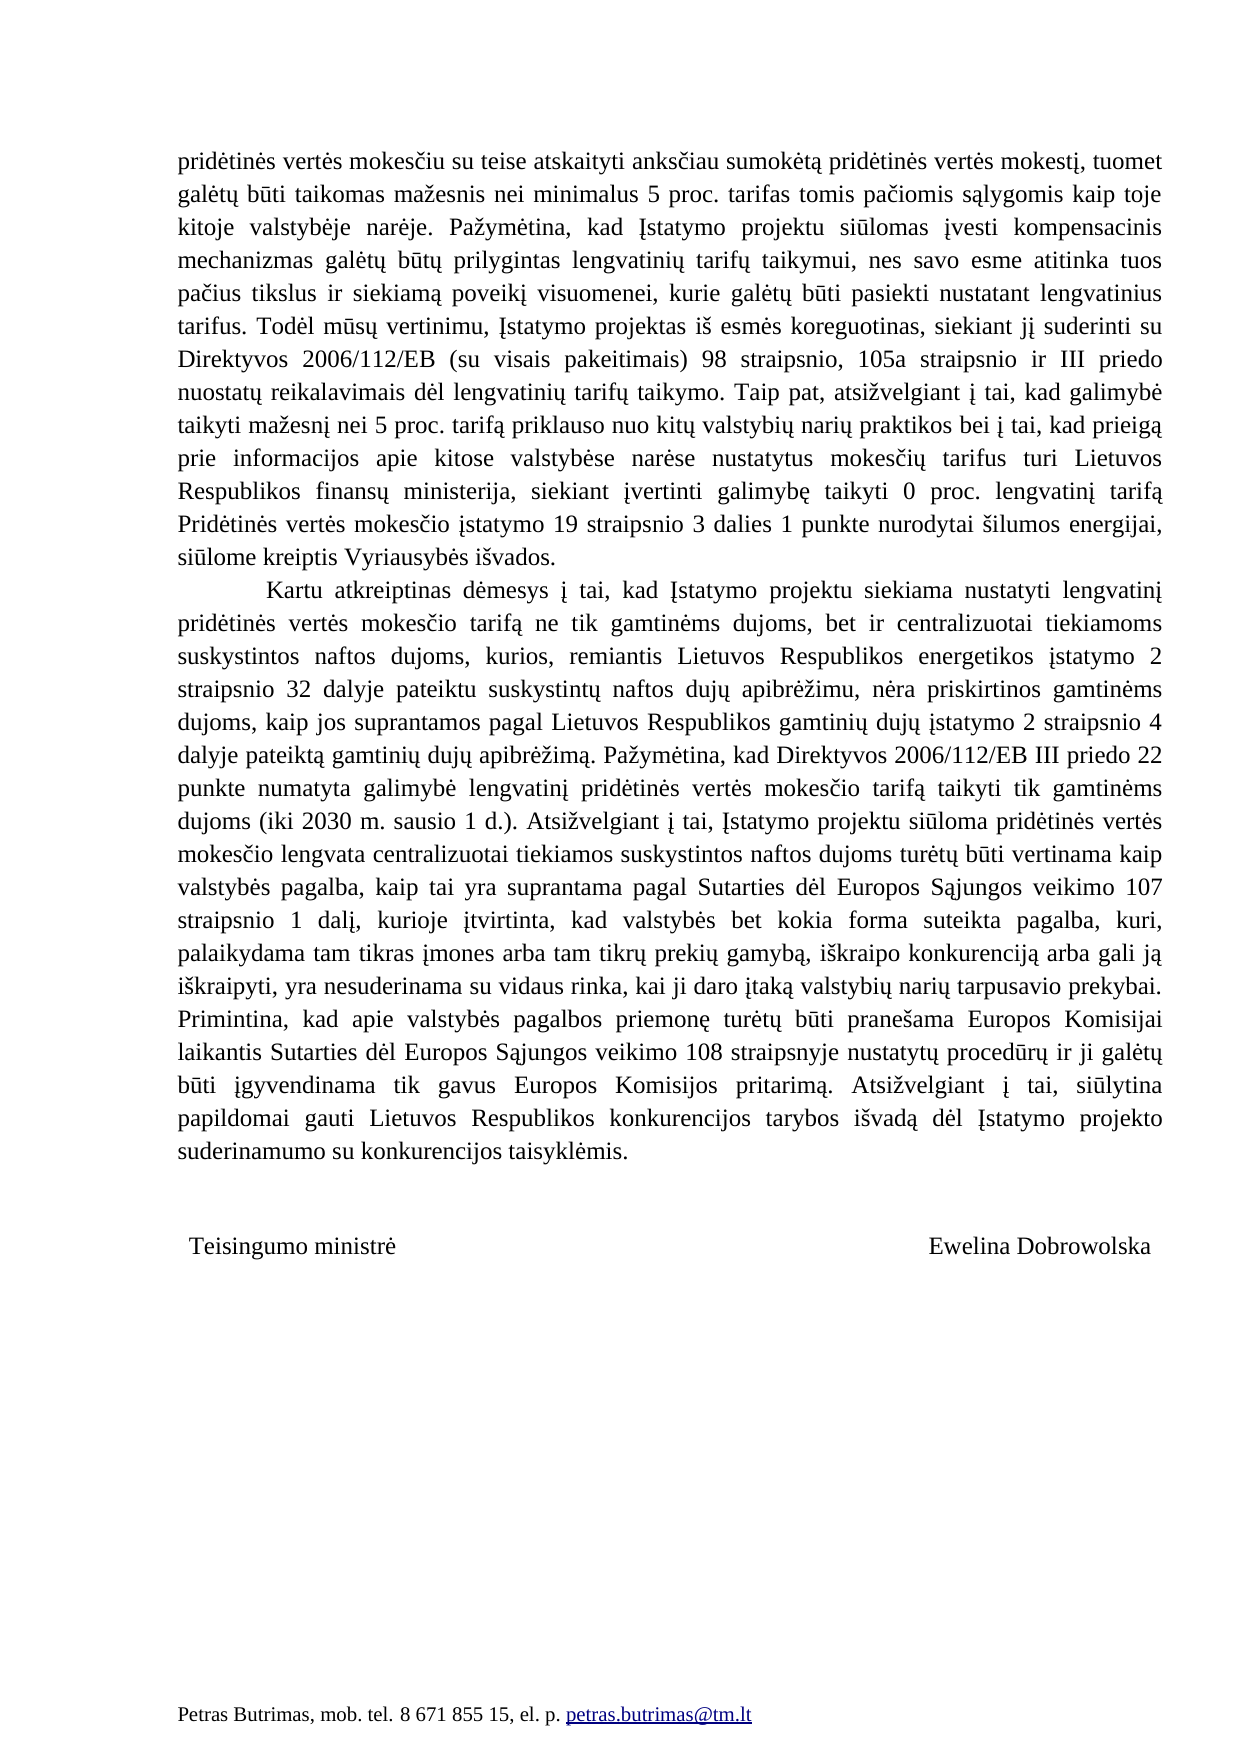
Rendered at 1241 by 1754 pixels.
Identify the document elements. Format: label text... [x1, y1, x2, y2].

text Petras Butrimas, mob. tel. 8 671 855 15, el. p. petras.butrimas@tm.lt [177, 1698, 1163, 1726]
table_header Teisingumo ministrė [177, 1203, 738, 1289]
text pridėtinės vertės mokesčiu su teise atskaityti anksčiau sumokėtą pridėtinės vertės mokestį, tuomet galėtų būti taikomas mažesnis nei minimalus 5 proc. tarifas tomis pačiomis sąlygomis kaip toje kitoje valstybėje narėje. Pažymėtina, kad Įstatymo projektu siūlomas įvesti kompensacinis mechanizmas galėtų būtų prilygintas lengvatinių tarifų taikymui, nes savo esme atitinka tuos pačius tikslus ir siekiamą poveikį visuomenei, kurie galėtų būti pasiekti nustatant lengvatinius tarifus. Todėl mūsų vertinimu, Įstatymo projektas iš esmės koreguotinas, siekiant jį suderinti su Direktyvos 2006/112/EB (su visais pakeitimais) 98 straipsnio, 105a straipsnio ir III priedo nuostatų reikalavimais dėl lengvatinių tarifų taikymo. Taip pat, atsižvelgiant į tai, kad galimybė taikyti mažesnį nei 5 proc. tarifą priklauso nuo kitų valstybių narių praktikos bei į tai, kad prieigą prie informacijos apie kitose valstybėse narėse nustatytus mokesčių tarifus turi Lietuvos Respublikos finansų ministerija, siekiant įvertinti galimybę taikyti 0 proc. lengvatinį tarifą Pridėtinės vertės mokesčio įstatymo 19 straipsnio 3 dalies 1 punkte nurodytai šilumos energijai, siūlome kreiptis Vyriausybės išvados. [177, 146, 1163, 571]
text Kartu atkreiptinas dėmesys į tai, kad Įstatymo projektu siekiama nustatyti lengvatinį pridėtinės vertės mokesčio tarifą ne tik gamtinėms dujoms, bet ir centralizuotai tiekiamoms suskystintos naftos dujoms, kurios, remiantis Lietuvos Respublikos energetikos įstatymo 2 straipsnio 32 dalyje pateiktu suskystintų naftos dujų apibrėžimu, nėra priskirtinos gamtinėms dujoms, kaip jos suprantamos pagal Lietuvos Respublikos gamtinių dujų įstatymo 2 straipsnio 4 dalyje pateiktą gamtinių dujų apibrėžimą. Pažymėtina, kad Direktyvos 2006/112/EB III priedo 22 punkte numatyta galimybė lengvatinį pridėtinės vertės mokesčio tarifą taikyti tik gamtinėms dujoms (iki 2030 m. sausio 1 d.). Atsižvelgiant į tai, Įstatymo projektu siūloma pridėtinės vertės mokesčio lengvata centralizuotai tiekiamos suskystintos naftos dujoms turėtų būti vertinama kaip valstybės pagalba, kaip tai yra suprantama pagal Sutarties dėl Europos Sąjungos veikimo 107 straipsnio 1 dalį, kurioje įtvirtinta, kad valstybės bet kokia forma suteikta pagalba, kuri, palaikydama tam tikras įmones arba tam tikrų prekių gamybą, iškraipo konkurenciją arba gali ją iškraipyti, yra nesuderinama su vidaus rinka, kai ji daro įtaką valstybių narių tarpusavio prekybai. Primintina, kad apie valstybės pagalbos priemonę turėtų būti pranešama Europos Komisijai laikantis Sutarties dėl Europos Sąjungos veikimo 108 straipsnyje nustatytų procedūrų ir ji galėtų būti įgyvendinama tik gavus Europos Komisijos pritarimą. Atsižvelgiant į tai, siūlytina papildomai gauti Lietuvos Respublikos konkurencijos tarybos išvadą dėl Įstatymo projekto suderinamumo su konkurencijos taisyklėmis. [177, 575, 1163, 1165]
table_header Ewelina Dobrowolska [738, 1203, 1162, 1289]
